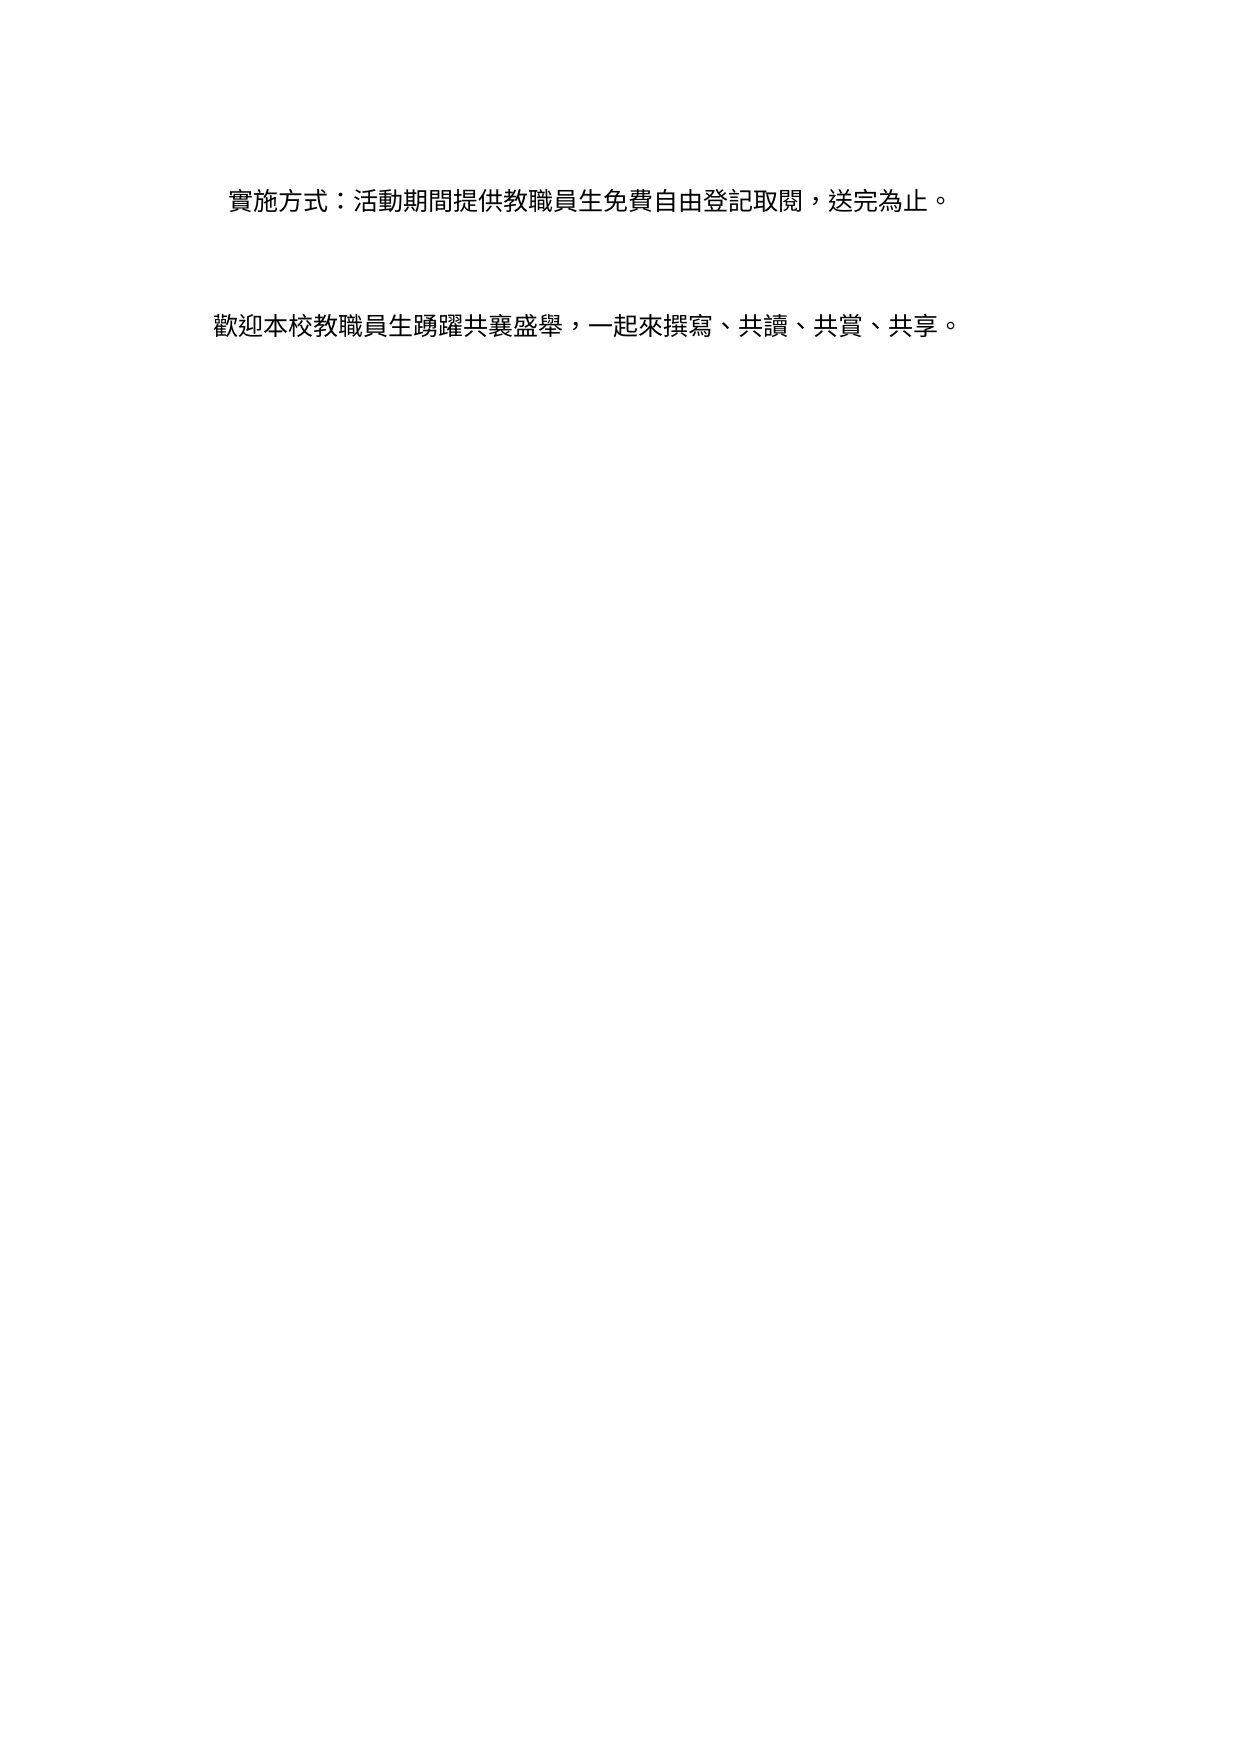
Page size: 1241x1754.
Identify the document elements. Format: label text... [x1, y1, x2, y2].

text 實施方式：活動期間提供教職員生免費自由登記取閱，送完為止。 [187, 158, 1053, 221]
text 歡迎本校教職員生踴躍共襄盛舉，一起來撰寫、共讀、共賞、共享。 [187, 283, 1053, 346]
